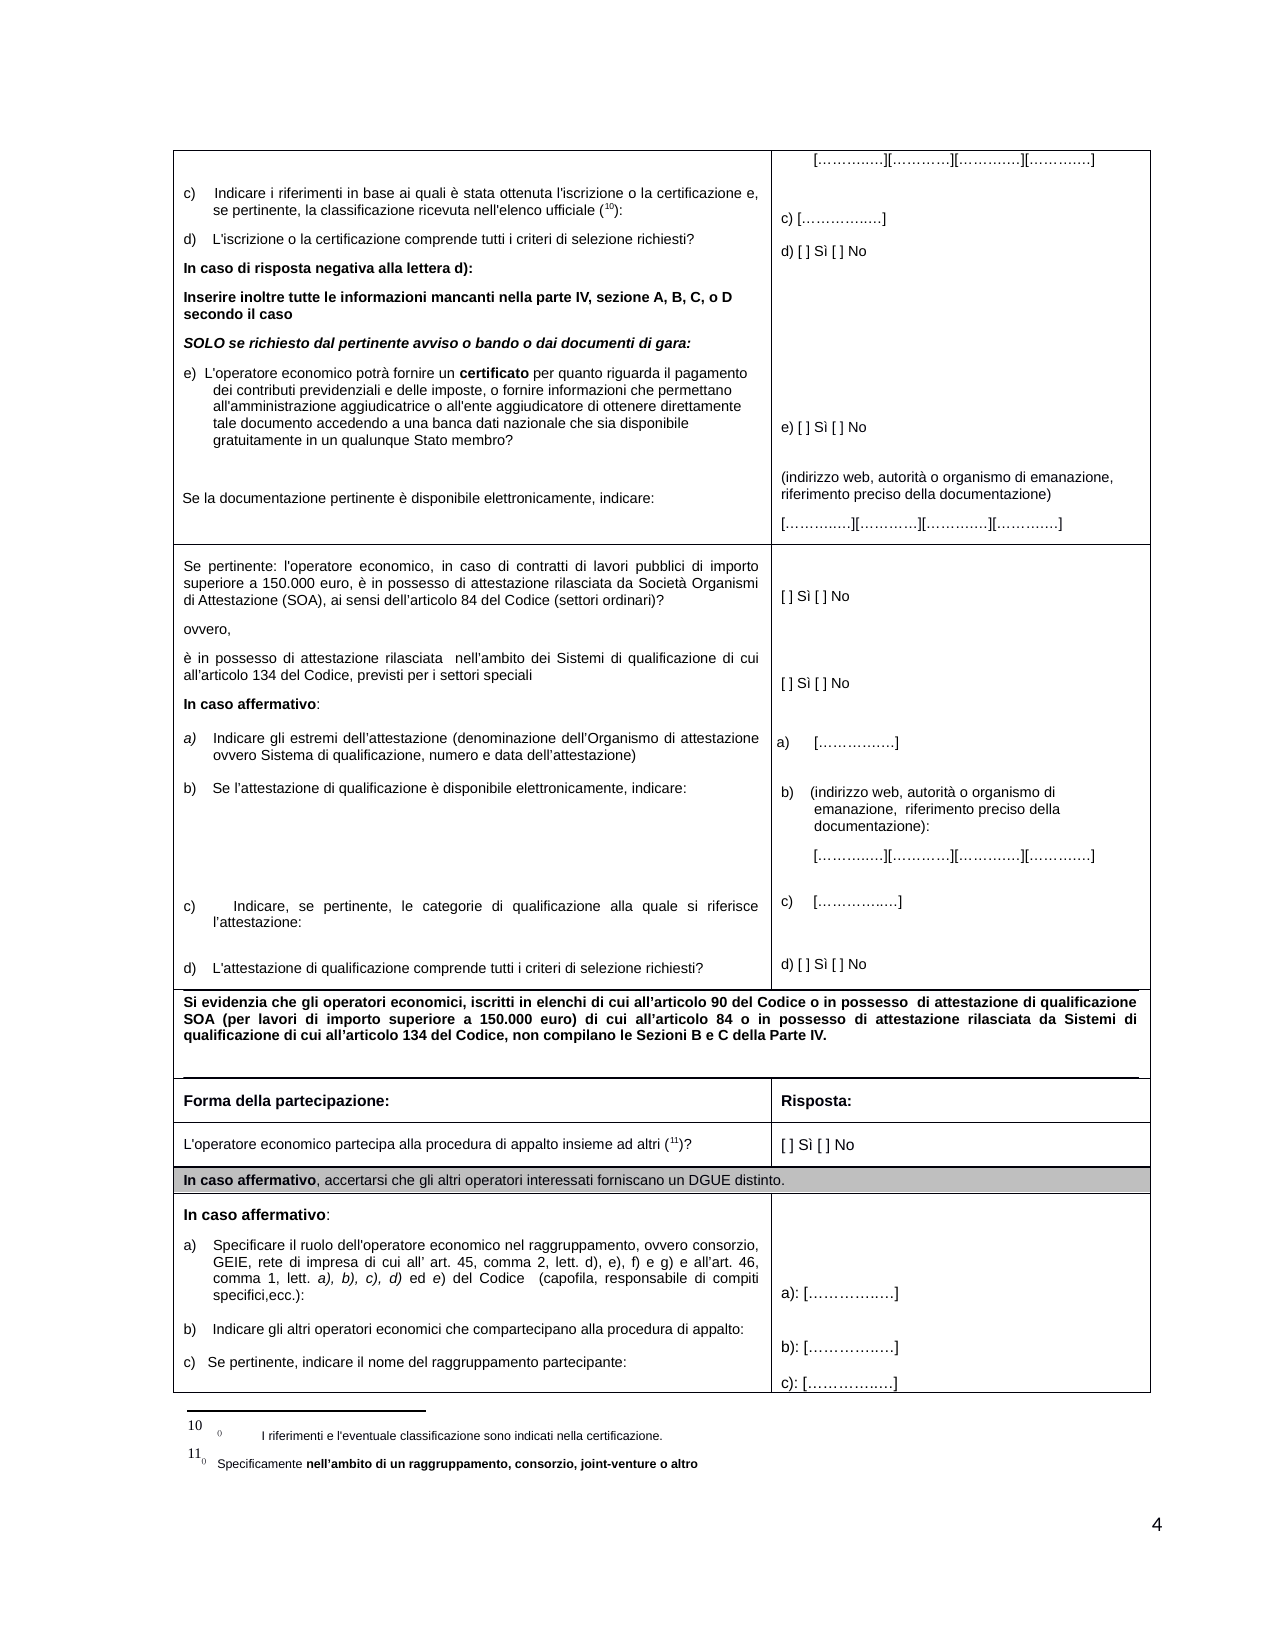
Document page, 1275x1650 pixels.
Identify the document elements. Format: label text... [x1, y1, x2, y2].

table_cell [ ] Sì [ ] No [ ] Sì [ ] No [………….…] b) (indirizzo web, autorità o organismo di emanazione, riferimento preciso della documentazione): [………..…][…………][……….…][……….…] c) […………..…] d) [ ] Sì [ ] No [772, 545, 1150, 989]
table_cell In caso affermativo: Specificare il ruolo dell'operatore economico nel raggruppamento, ovvero consorzio, GEIE, rete di impresa di cui all’ art. 45, comma 2, lett. d), e), f) e g) e all’art. 46, comma 1, lett. a), b), c), d) ed e) del Codice (capofila, responsabile di compiti specifici,ecc.): b) Indicare gli altri operatori economici che compartecipano alla procedura di appalto: c) Se pertinente, indicare il nome del raggruppamento partecipante: [174, 1194, 771, 1392]
table_cell Se pertinente: l'operatore economico, in caso di contratti di lavori pubblici di importo superiore a 150.000 euro, è in possesso di attestazione rilasciata da Società Organismi di Attestazione (SOA), ai sensi dell’articolo 84 del Codice (settori ordinari)? ovvero, è in possesso di attestazione rilasciata nell’ambito dei Sistemi di qualificazione di cui all’articolo 134 del Codice, previsti per i settori speciali In caso affermativo: Indicare gli estremi dell’attestazione (denominazione dell’Organismo di attestazione ovvero Sistema di qualificazione, numero e data dell’attestazione) b) Se l’attestazione di qualificazione è disponibile elettronicamente, indicare: c) Indicare, se pertinente, le categorie di qualificazione alla quale si riferisce l’attestazione: d) L'attestazione di qualificazione comprende tutti i criteri di selezione richiesti? [174, 545, 771, 989]
table_cell [ ] Sì [ ] No [772, 1123, 1150, 1166]
table_cell L'operatore economico partecipa alla procedura di appalto insieme ad altri ()? [174, 1123, 771, 1166]
table_cell a): […………..…] b): […………..…] c): […………..…] [772, 1194, 1150, 1392]
table_cell In caso affermativo, accertarsi che gli altri operatori interessati forniscano un DGUE distinto. [174, 1168, 1150, 1192]
table_cell Forma della partecipazione: [174, 1079, 771, 1122]
table_cell c) Indicare i riferimenti in base ai quali è stata ottenuta l'iscrizione o la certificazione e, se pertinente, la classificazione ricevuta nell'elenco ufficiale (): d) L'iscrizione o la certificazione comprende tutti i criteri di selezione richiesti? In caso di risposta negativa alla lettera d): Inserire inoltre tutte le informazioni mancanti nella parte IV, sezione A, B, C, o D secondo il caso SOLO se richiesto dal pertinente avviso o bando o dai documenti di gara: e) L'operatore economico potrà fornire un certificato per quanto riguarda il pagamento dei contributi previdenziali e delle imposte, o fornire informazioni che permettano all'amministrazione aggiudicatrice o all'ente aggiudicatore di ottenere direttamente tale documento accedendo a una banca dati nazionale che sia disponibile gratuitamente in un qualunque Stato membro? Se la documentazione pertinente è disponibile elettronicamente, indicare: [174, 151, 771, 544]
table_cell [………..…][…………][……….…][……….…] c) […………..…] d) [ ] Sì [ ] No e) [ ] Sì [ ] No (indirizzo web, autorità o organismo di emanazione, riferimento preciso della documentazione) [………..…][…………][……….…][……….…] [772, 151, 1150, 544]
table_cell Si evidenzia che gli operatori economici, iscritti in elenchi di cui all’articolo 90 del Codice o in possesso di attestazione di qualificazione SOA (per lavori di importo superiore a 150.000 euro) di cui all’articolo 84 o in possesso di attestazione rilasciata da Sistemi di qualificazione di cui all’articolo 134 del Codice, non compilano le Sezioni B e C della Parte IV. [174, 990, 1150, 1078]
table_cell Risposta: [772, 1079, 1150, 1122]
